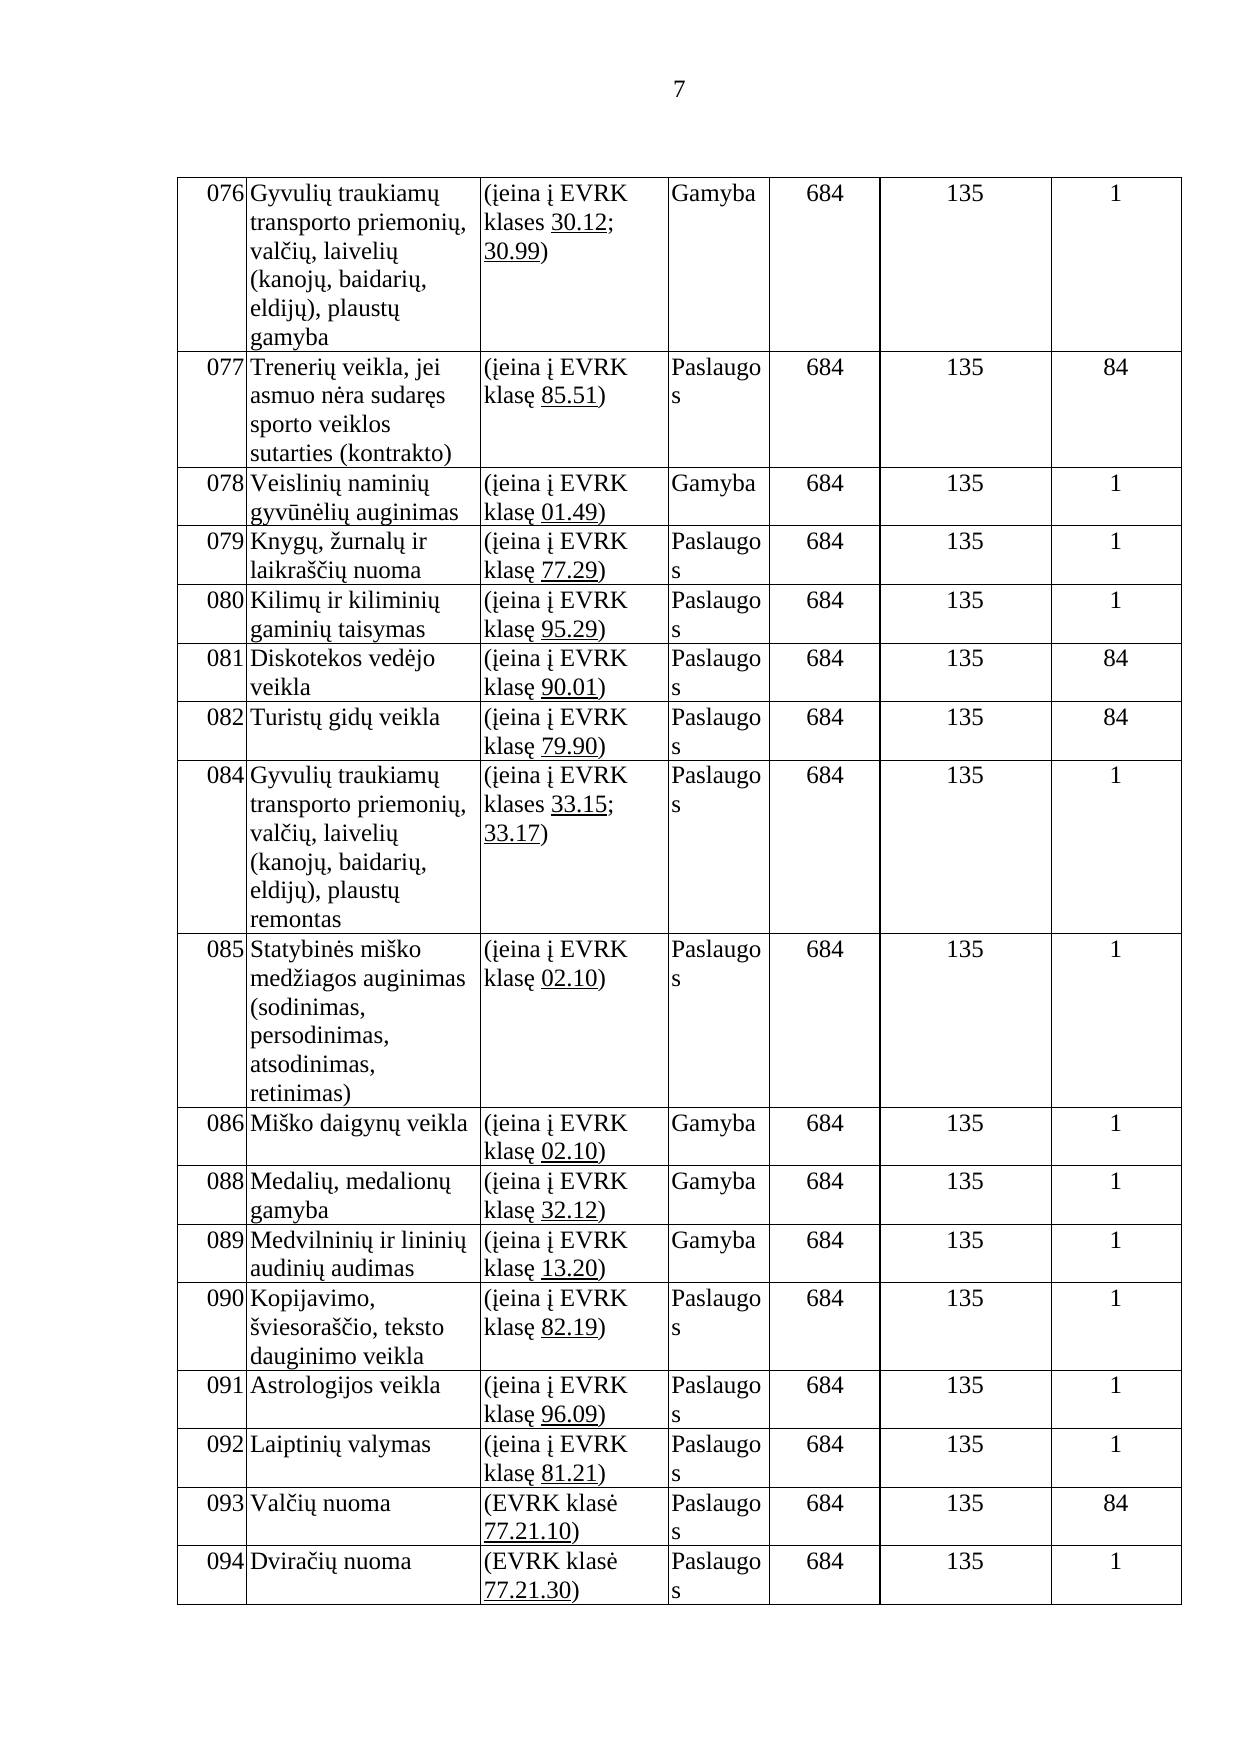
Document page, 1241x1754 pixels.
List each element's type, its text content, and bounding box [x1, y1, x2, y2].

table_cell 1 [1052, 1371, 1181, 1428]
table_cell 684 [770, 1225, 879, 1282]
table_cell 135 [881, 1108, 1051, 1165]
table_cell 1 [1052, 585, 1181, 642]
table_cell 135 [881, 1225, 1051, 1282]
table_cell (įeina į EVRK klasę 82.19) [481, 1283, 668, 1369]
table_cell Laiptinių valymas [247, 1429, 480, 1487]
table_cell 684 [770, 526, 879, 584]
table_cell Medalių, medalionų gamyba [247, 1166, 480, 1224]
table_cell (įeina į EVRK klases 30.12; 30.99) [481, 178, 668, 351]
table_cell (įeina į EVRK klasę 79.90) [481, 702, 668, 759]
table_cell Gamyba [669, 1166, 769, 1224]
table_cell (įeina į EVRK klasę 90.01) [481, 644, 668, 701]
table_cell 079 [178, 526, 246, 584]
table_cell 135 [881, 761, 1051, 933]
table_cell Turistų gidų veikla [247, 702, 480, 759]
table_cell 088 [178, 1166, 246, 1224]
table_cell 1 [1052, 1166, 1181, 1224]
table_cell 684 [770, 644, 879, 701]
table_cell 135 [881, 702, 1051, 759]
table_cell 1 [1052, 1283, 1181, 1369]
table_cell 684 [770, 468, 879, 525]
table_cell 135 [881, 934, 1051, 1107]
table_cell 094 [178, 1546, 246, 1604]
table_cell (įeina į EVRK klasę 95.29) [481, 585, 668, 642]
table_cell 081 [178, 644, 246, 701]
table_cell 135 [881, 1488, 1051, 1545]
table_cell 135 [881, 468, 1051, 525]
table_cell Paslaugos [669, 526, 769, 584]
table_cell 1 [1052, 1108, 1181, 1165]
table_cell 135 [881, 526, 1051, 584]
table_cell 684 [770, 1546, 879, 1604]
table_cell 684 [770, 934, 879, 1107]
table_cell (įeina į EVRK klasę 77.29) [481, 526, 668, 584]
table_cell 684 [770, 585, 879, 642]
table_cell 135 [881, 1283, 1051, 1369]
table_cell 135 [881, 1546, 1051, 1604]
table_cell Paslaugos [669, 761, 769, 933]
table_cell 082 [178, 702, 246, 759]
table_cell 080 [178, 585, 246, 642]
table_cell Paslaugos [669, 352, 769, 467]
table_cell 1 [1052, 178, 1181, 351]
table_cell 076 [178, 178, 246, 351]
table_cell 135 [881, 644, 1051, 701]
table_cell Statybinės miško medžiagos auginimas (sodinimas, persodinimas, atsodinimas, retinimas) [247, 934, 480, 1107]
table_cell 091 [178, 1371, 246, 1428]
table_cell 684 [770, 1371, 879, 1428]
table_cell (įeina į EVRK klasę 02.10) [481, 934, 668, 1107]
table_cell 1 [1052, 468, 1181, 525]
table_cell 084 [178, 761, 246, 933]
table_cell 135 [881, 1429, 1051, 1487]
table_cell Kilimų ir kiliminių gaminių taisymas [247, 585, 480, 642]
table_cell 684 [770, 1108, 879, 1165]
table_cell Kopijavimo, šviesoraščio, teksto dauginimo veikla [247, 1283, 480, 1369]
table_cell 135 [881, 178, 1051, 351]
table_cell Paslaugos [669, 1429, 769, 1487]
table_cell 077 [178, 352, 246, 467]
table_cell (įeina į EVRK klasę 02.10) [481, 1108, 668, 1165]
table_cell Paslaugos [669, 702, 769, 759]
table_cell Paslaugos [669, 1546, 769, 1604]
table_cell (įeina į EVRK klasę 96.09) [481, 1371, 668, 1428]
table_cell (įeina į EVRK klasę 81.21) [481, 1429, 668, 1487]
table_cell Astrologijos veikla [247, 1371, 480, 1428]
table_cell 84 [1052, 702, 1181, 759]
table_cell Paslaugos [669, 1371, 769, 1428]
table_cell 089 [178, 1225, 246, 1282]
table_cell 1 [1052, 526, 1181, 584]
table_cell Diskotekos vedėjo veikla [247, 644, 480, 701]
table_cell Gyvulių traukiamų transporto priemonių, valčių, laivelių (kanojų, baidarių, eldijų), plaustų gamyba [247, 178, 480, 351]
table_cell Veislinių naminių gyvūnėlių auginimas [247, 468, 480, 525]
table_cell Trenerių veikla, jei asmuo nėra sudaręs sporto veiklos sutarties (kontrakto) [247, 352, 480, 467]
table_cell Paslaugos [669, 934, 769, 1107]
table_cell (EVRK klasė 77.21.10) [481, 1488, 668, 1545]
table_cell (įeina į EVRK klases 33.15; 33.17) [481, 761, 668, 933]
table_cell Paslaugos [669, 1283, 769, 1369]
table_cell 090 [178, 1283, 246, 1369]
table_cell 1 [1052, 1546, 1181, 1604]
table_cell 684 [770, 1488, 879, 1545]
table_cell Medvilninių ir lininių audinių audimas [247, 1225, 480, 1282]
table_cell 1 [1052, 1429, 1181, 1487]
table_cell 085 [178, 934, 246, 1107]
table_cell 684 [770, 1429, 879, 1487]
table_cell Dviračių nuoma [247, 1546, 480, 1604]
table_cell 093 [178, 1488, 246, 1545]
table_cell 684 [770, 702, 879, 759]
table_cell 684 [770, 1166, 879, 1224]
table_cell (įeina į EVRK klasę 13.20) [481, 1225, 668, 1282]
table_cell 84 [1052, 1488, 1181, 1545]
table_cell Gamyba [669, 178, 769, 351]
table_cell 684 [770, 178, 879, 351]
table_cell Paslaugos [669, 1488, 769, 1545]
table_cell (įeina į EVRK klasę 32.12) [481, 1166, 668, 1224]
table_cell 84 [1052, 644, 1181, 701]
table_cell (įeina į EVRK klasę 85.51) [481, 352, 668, 467]
table_cell Paslaugos [669, 644, 769, 701]
table_cell 078 [178, 468, 246, 525]
table_cell 84 [1052, 352, 1181, 467]
table_cell Valčių nuoma [247, 1488, 480, 1545]
table_cell Gyvulių traukiamų transporto priemonių, valčių, laivelių (kanojų, baidarių, eldijų), plaustų remontas [247, 761, 480, 933]
table_cell 135 [881, 1166, 1051, 1224]
table_cell 135 [881, 352, 1051, 467]
table_cell 1 [1052, 761, 1181, 933]
table_cell (įeina į EVRK klasę 01.49) [481, 468, 668, 525]
table_cell Gamyba [669, 1225, 769, 1282]
table_cell 1 [1052, 1225, 1181, 1282]
table_cell 086 [178, 1108, 246, 1165]
table_cell (EVRK klasė 77.21.30) [481, 1546, 668, 1604]
table_cell Gamyba [669, 468, 769, 525]
table_cell Paslaugos [669, 585, 769, 642]
table_cell 135 [881, 585, 1051, 642]
table_cell Knygų, žurnalų ir laikraščių nuoma [247, 526, 480, 584]
table_cell 1 [1052, 934, 1181, 1107]
table_cell 684 [770, 1283, 879, 1369]
table_cell Miško daigynų veikla [247, 1108, 480, 1165]
table_cell Gamyba [669, 1108, 769, 1165]
table_cell 684 [770, 352, 879, 467]
table_cell 684 [770, 761, 879, 933]
table_cell 092 [178, 1429, 246, 1487]
table_cell 135 [881, 1371, 1051, 1428]
